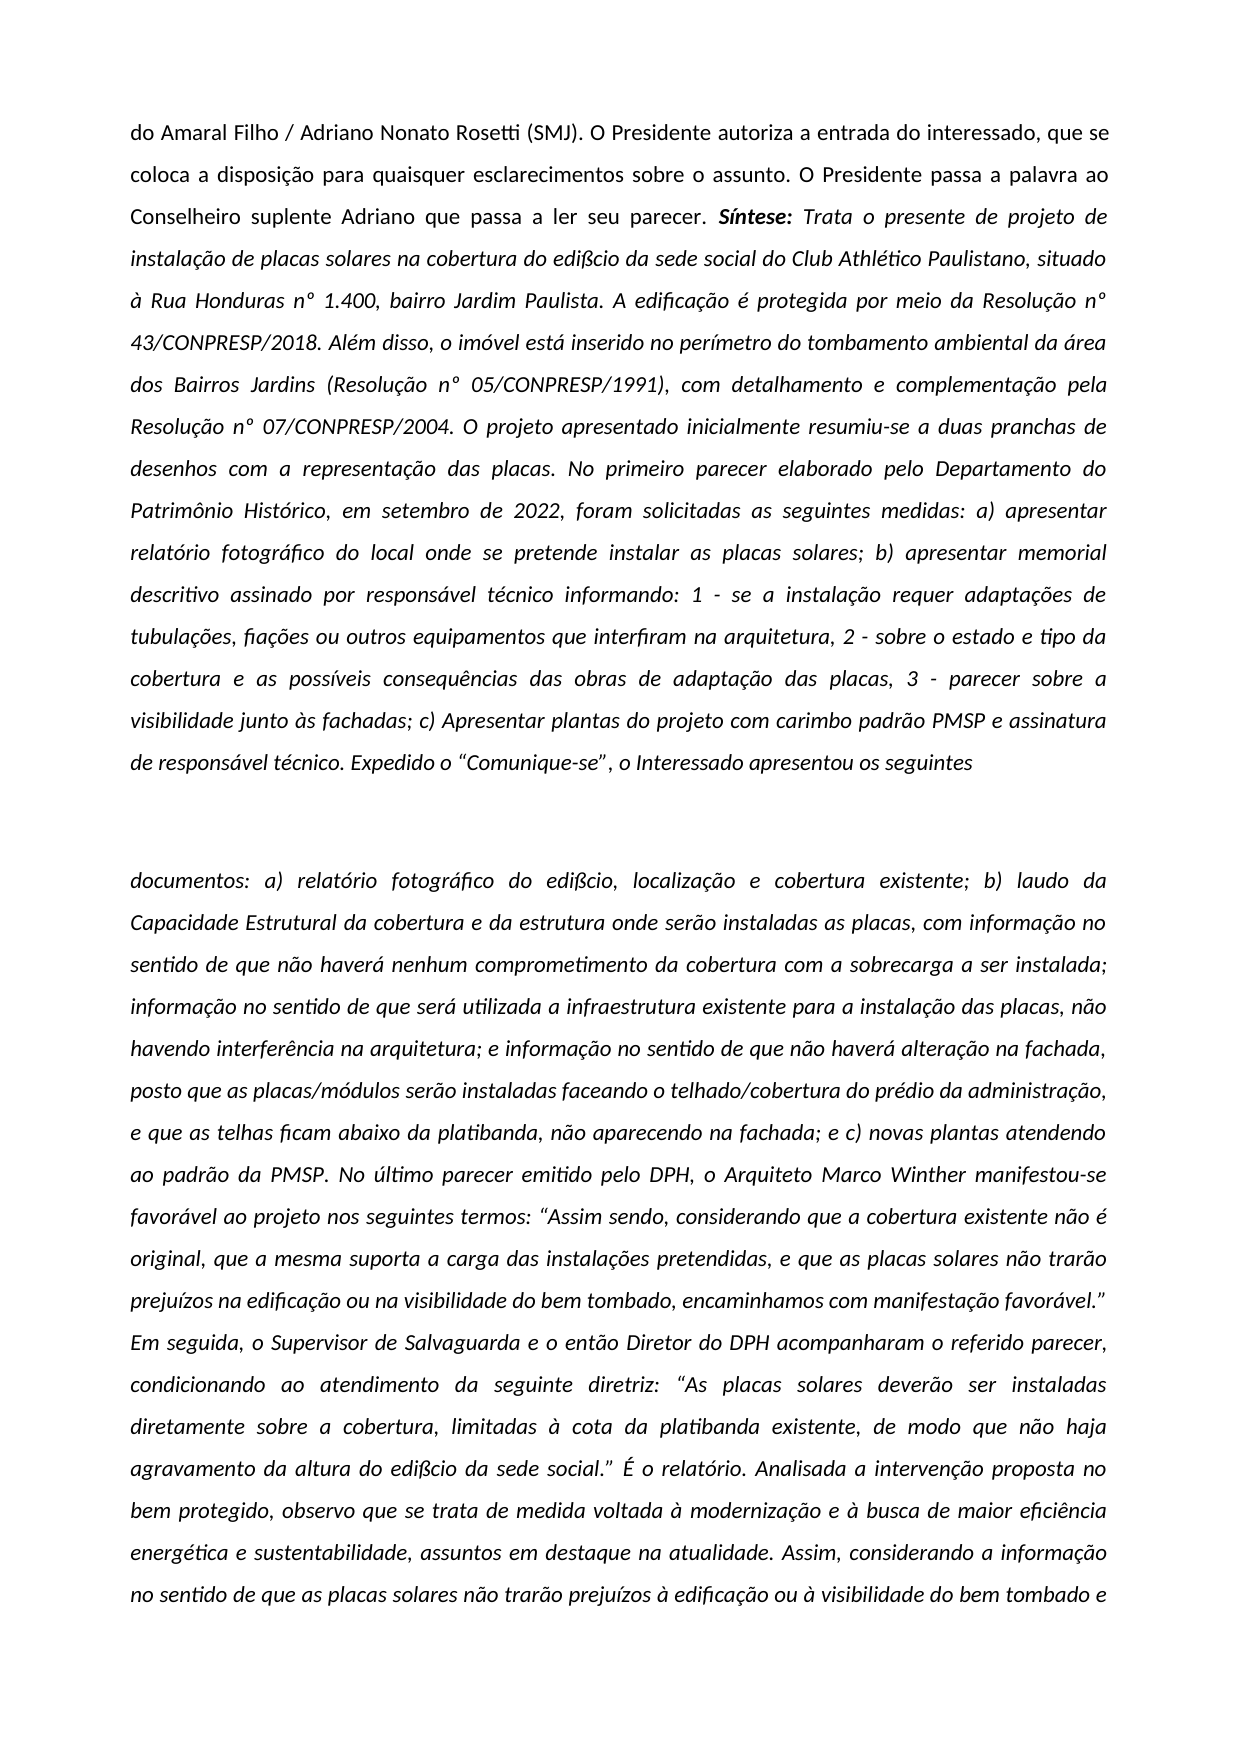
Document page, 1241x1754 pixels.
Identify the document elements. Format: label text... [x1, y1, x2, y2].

text documentos: a) relatório fotográﬁco do edißcio, localização e cobertura existente; b) laudo da Capacidade Estrutural da cobertura e da estrutura onde serão instaladas as placas, com informação no sentido de que não haverá nenhum comprometimento da cobertura com a sobrecarga a ser instalada; informação no sentido de que será utilizada a infraestrutura existente para a instalação das placas, não havendo interferência na arquitetura; e informação no sentido de que não haverá alteração na fachada, posto que as placas/módulos serão instaladas faceando o telhado/cobertura do prédio da administração, e que as telhas ﬁcam abaixo da platibanda, não aparecendo na fachada; e c) novas plantas atendendo ao padrão da PMSP. No último parecer emitido pelo DPH, o Arquiteto Marco Winther manifestou-se favorável ao projeto nos seguintes termos: “Assim sendo, considerando que a cobertura existente não é original, que a mesma suporta a carga das instalações pretendidas, e que as placas solares não trarão prejuízos na ediﬁcação ou na visibilidade do bem tombado, encaminhamos com manifestação favorável.” Em seguida, o Supervisor de Salvaguarda e o então Diretor do DPH acompanharam o referido parecer, condicionando ao atendimento da seguinte diretriz: “As placas solares deverão ser instaladas diretamente sobre a cobertura, limitadas à cota da platibanda existente, de modo que não haja agravamento da altura do edißcio da sede social.” É o relatório. Analisada a intervenção proposta no bem protegido, observo que se trata de medida voltada à modernização e à busca de maior eﬁciência energética e sustentabilidade, assuntos em destaque na atualidade. Assim, considerando a informação no sentido de que as placas solares não trarão prejuízos à ediﬁcação ou à visibilidade do bem tombado e [130, 866, 1111, 1608]
text do Amaral Filho / Adriano Nonato Rosetti (SMJ). O Presidente autoriza a entrada do interessado, que se coloca a disposição para quaisquer esclarecimentos sobre o assunto. O Presidente passa a palavra ao Conselheiro suplente Adriano que passa a ler seu parecer. Síntese: Trata o presente de projeto de instalação de placas solares na cobertura do edißcio da sede social do Club Athlético Paulistano, situado à Rua Honduras nº 1.400, bairro Jardim Paulista. A ediﬁcação é protegida por meio da Resolução nº 43/CONPRESP/2018. Além disso, o imóvel está inserido no perímetro do tombamento ambiental da área dos Bairros Jardins (Resolução nº 05/CONPRESP/1991), com detalhamento e complementação pela Resolução nº 07/CONPRESP/2004. O projeto apresentado inicialmente resumiu-se a duas pranchas de desenhos com a representação das placas. No primeiro parecer elaborado pelo Departamento do Patrimônio Histórico, em setembro de 2022, foram solicitadas as seguintes medidas: a) apresentar relatório fotográﬁco do local onde se pretende instalar as placas solares; b) apresentar memorial descritivo assinado por responsável técnico informando: 1 - se a instalação requer adaptações de tubulações, ﬁações ou outros equipamentos que interﬁram na arquitetura, 2 - sobre o estado e tipo da cobertura e as possíveis consequências das obras de adaptação das placas, 3 - parecer sobre a visibilidade junto às fachadas; c) Apresentar plantas do projeto com carimbo padrão PMSP e assinatura de responsável técnico. Expedido o “Comunique-se”, o Interessado apresentou os seguintes [130, 118, 1111, 776]
